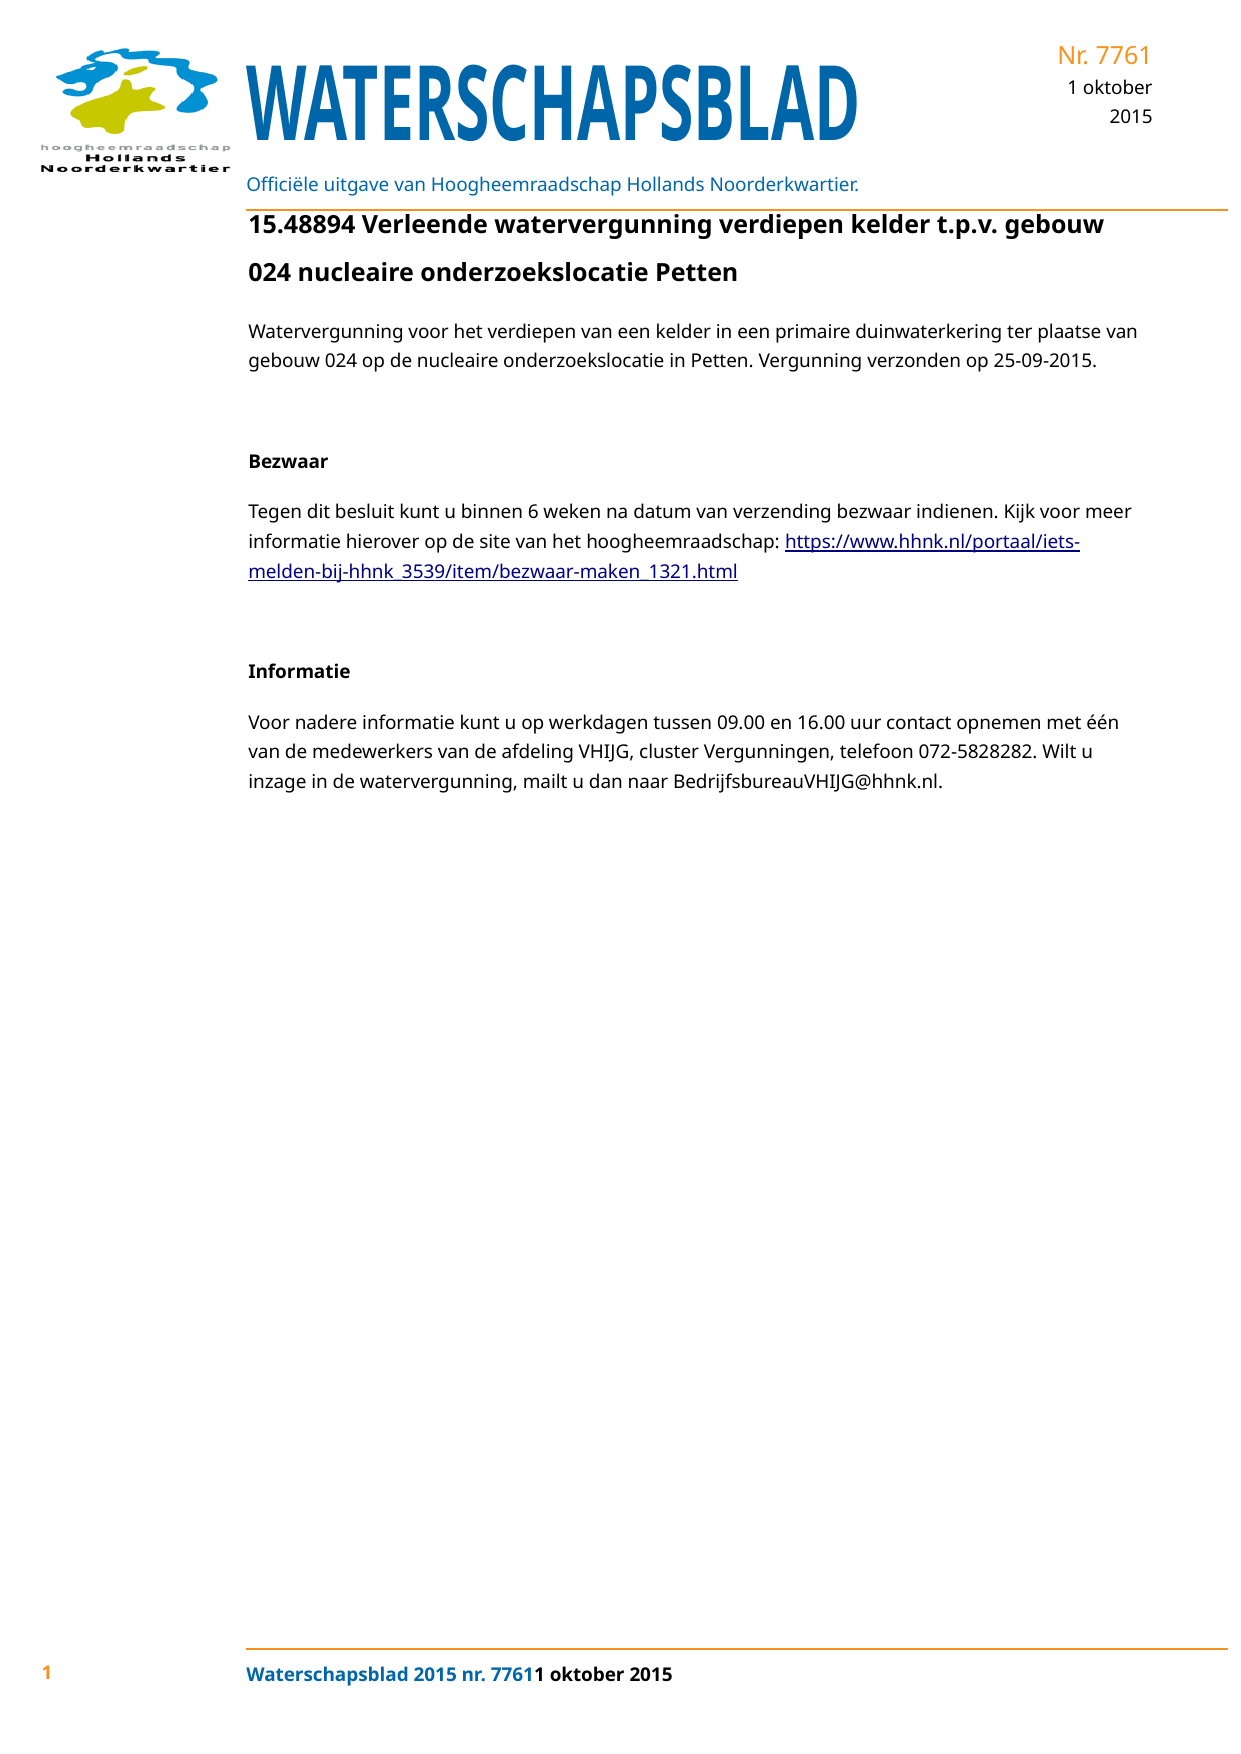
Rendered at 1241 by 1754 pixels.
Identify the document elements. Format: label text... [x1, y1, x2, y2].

text Bezwaar [248, 448, 1152, 474]
text 15.48894 Verleende watervergunning verdiepen kelder t.p.v. gebouw 024 nucleaire onderzoekslocatie Petten [248, 211, 1152, 288]
picture [41, 47, 231, 172]
text Voor nadere informatie kunt u op werkdagen tussen 09.00 en 16.00 uur contact opnemen met één van de medewerkers van de afdeling VHIJG, cluster Vergunningen, telefoon 072-5828282. Wilt u inzage in de watervergunning, mailt u dan naar BedrijfsbureauVHIJG@hhnk.nl. [248, 709, 1152, 794]
text Tegen dit besluit kunt u binnen 6 weken na datum van verzending bezwaar indienen. Kijk voor meer informatie hierover op de site van het hoogheemraadschap: https://www.hhnk.nl/portaal/iets-melden-bij-hhnk_3539/item/bezwaar-maken_1321.html [248, 499, 1152, 584]
text Watervergunning voor het verdiepen van een kelder in een primaire duinwaterkering ter plaatse van gebouw 024 op de nucleaire onderzoekslocatie in Petten. Vergunning verzonden op 25-09-2015. [248, 318, 1152, 373]
text Informatie [248, 659, 1152, 684]
